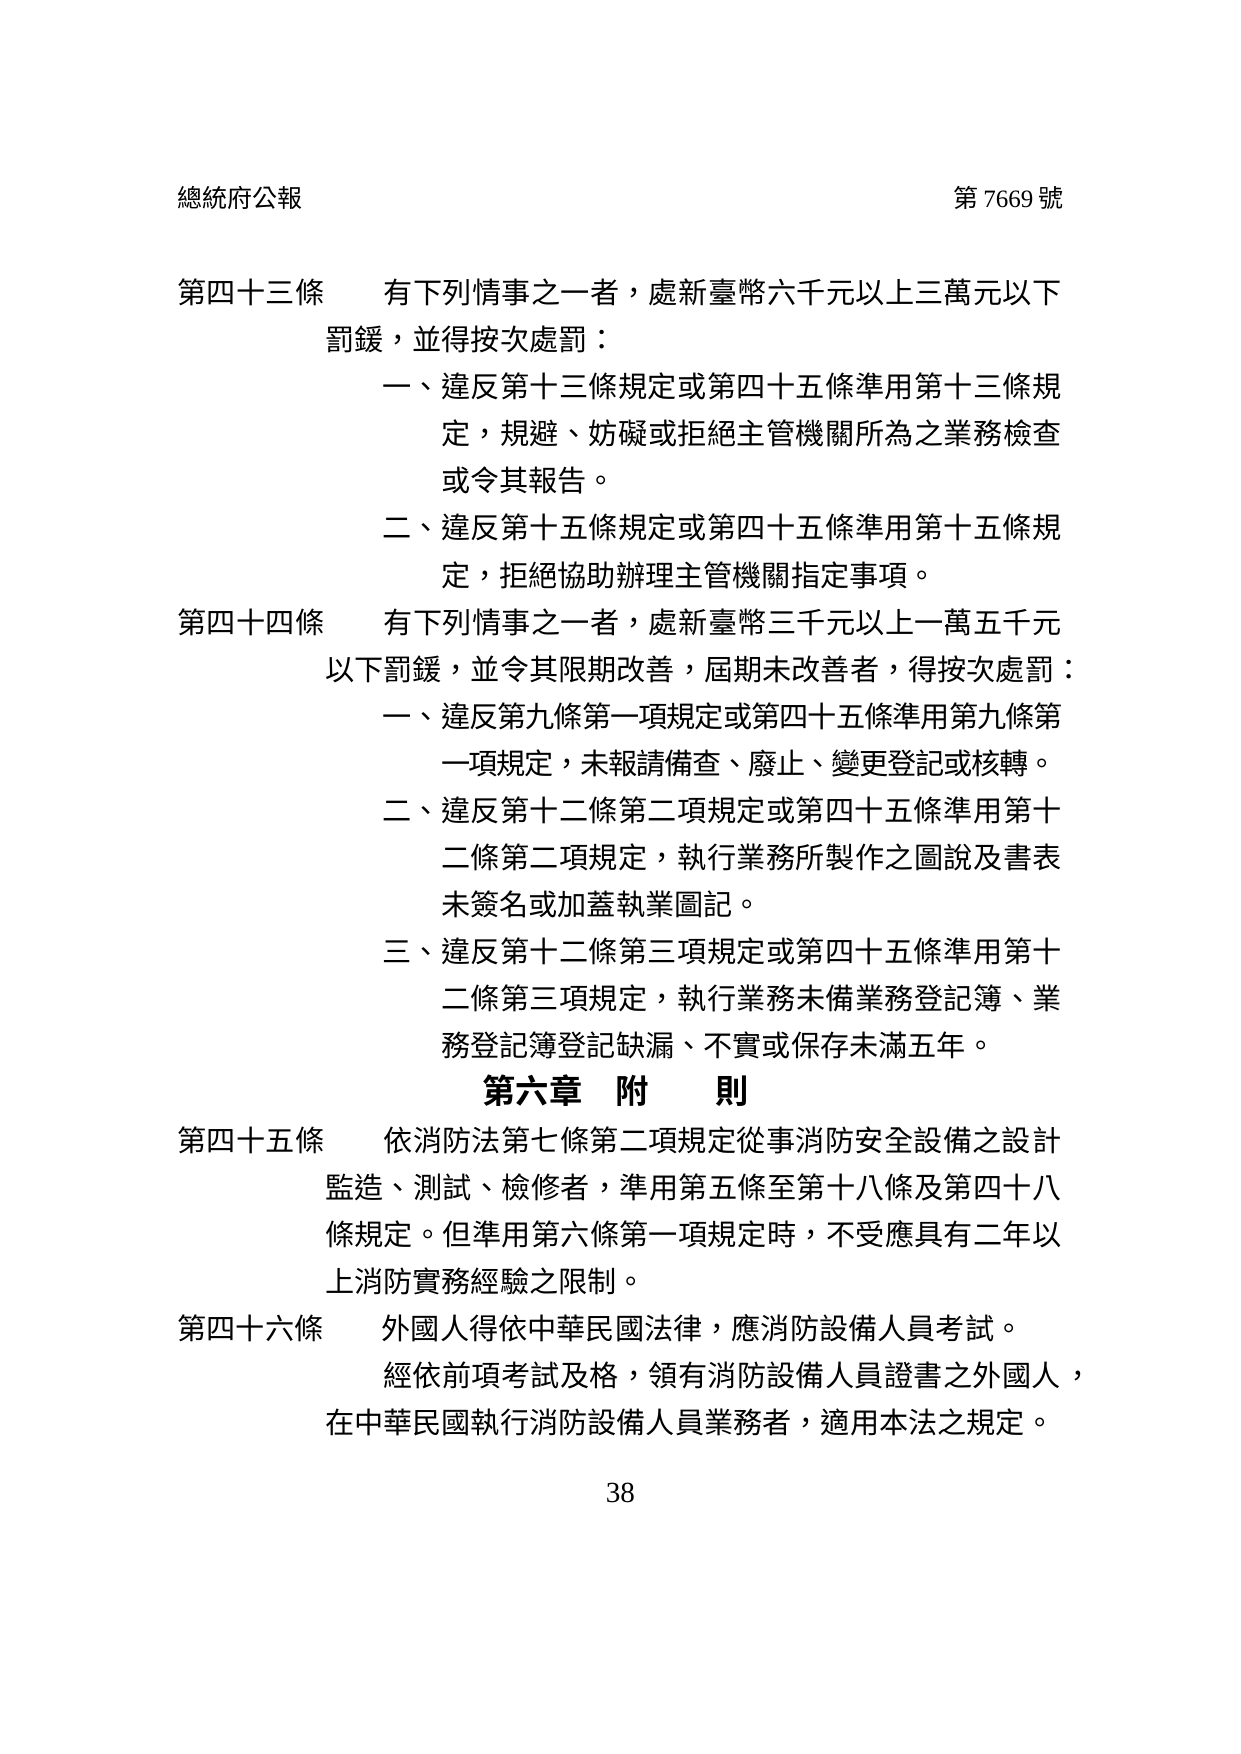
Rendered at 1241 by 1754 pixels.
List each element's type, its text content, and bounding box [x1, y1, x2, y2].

text 經依前項考試及格，領有消防設備人員證書之外國人，在中華民國執行消防設備人員業務者，適用本法之規定。 [325, 1349, 1063, 1443]
text 第四十六條 外國人得依中華民國法律，應消防設備人員考試。 [177, 1302, 1063, 1349]
text 第六章 附 則 [482, 1066, 1063, 1113]
text 第四十三條 有下列情事之一者，處新臺幣六千元以上三萬元以下罰鍰，並得按次處罰： [177, 266, 1063, 360]
text 一、 違反第十三條規定或第四十五條準用第十三條規定，規避、妨礙或拒絕主管機關所為之業務檢查或令其報告。 [382, 360, 1063, 501]
text 一、 違反第九條第一項規定或第四十五條準用第九條第一項規定，未報請備查、廢止、變更登記或核轉。 [382, 689, 1063, 784]
text 二、 違反第十五條規定或第四十五條準用第十五條規定，拒絕協助辦理主管機關指定事項。 [382, 501, 1063, 595]
text 第四十五條 依消防法第七條第二項規定從事消防安全設備之設計、監造、測試、檢修者，準用第五條至第十八條及第四十八條規定。但準用第六條第一項規定時，不受應具有二年以上消防實務經驗之限制。 [177, 1113, 1063, 1302]
text 第四十四條 有下列情事之一者，處新臺幣三千元以上一萬五千元以下罰鍰，並令其限期改善，屆期未改善者，得按次處罰： [177, 595, 1063, 689]
text 三、 違反第十二條第三項規定或第四十五條準用第十二條第三項規定，執行業務未備業務登記簿、業務登記簿登記缺漏、不實或保存未滿五年。 [382, 925, 1063, 1066]
text 二、 違反第十二條第二項規定或第四十五條準用第十二條第二項規定，執行業務所製作之圖說及書表未簽名或加蓋執業圖記。 [382, 784, 1063, 925]
